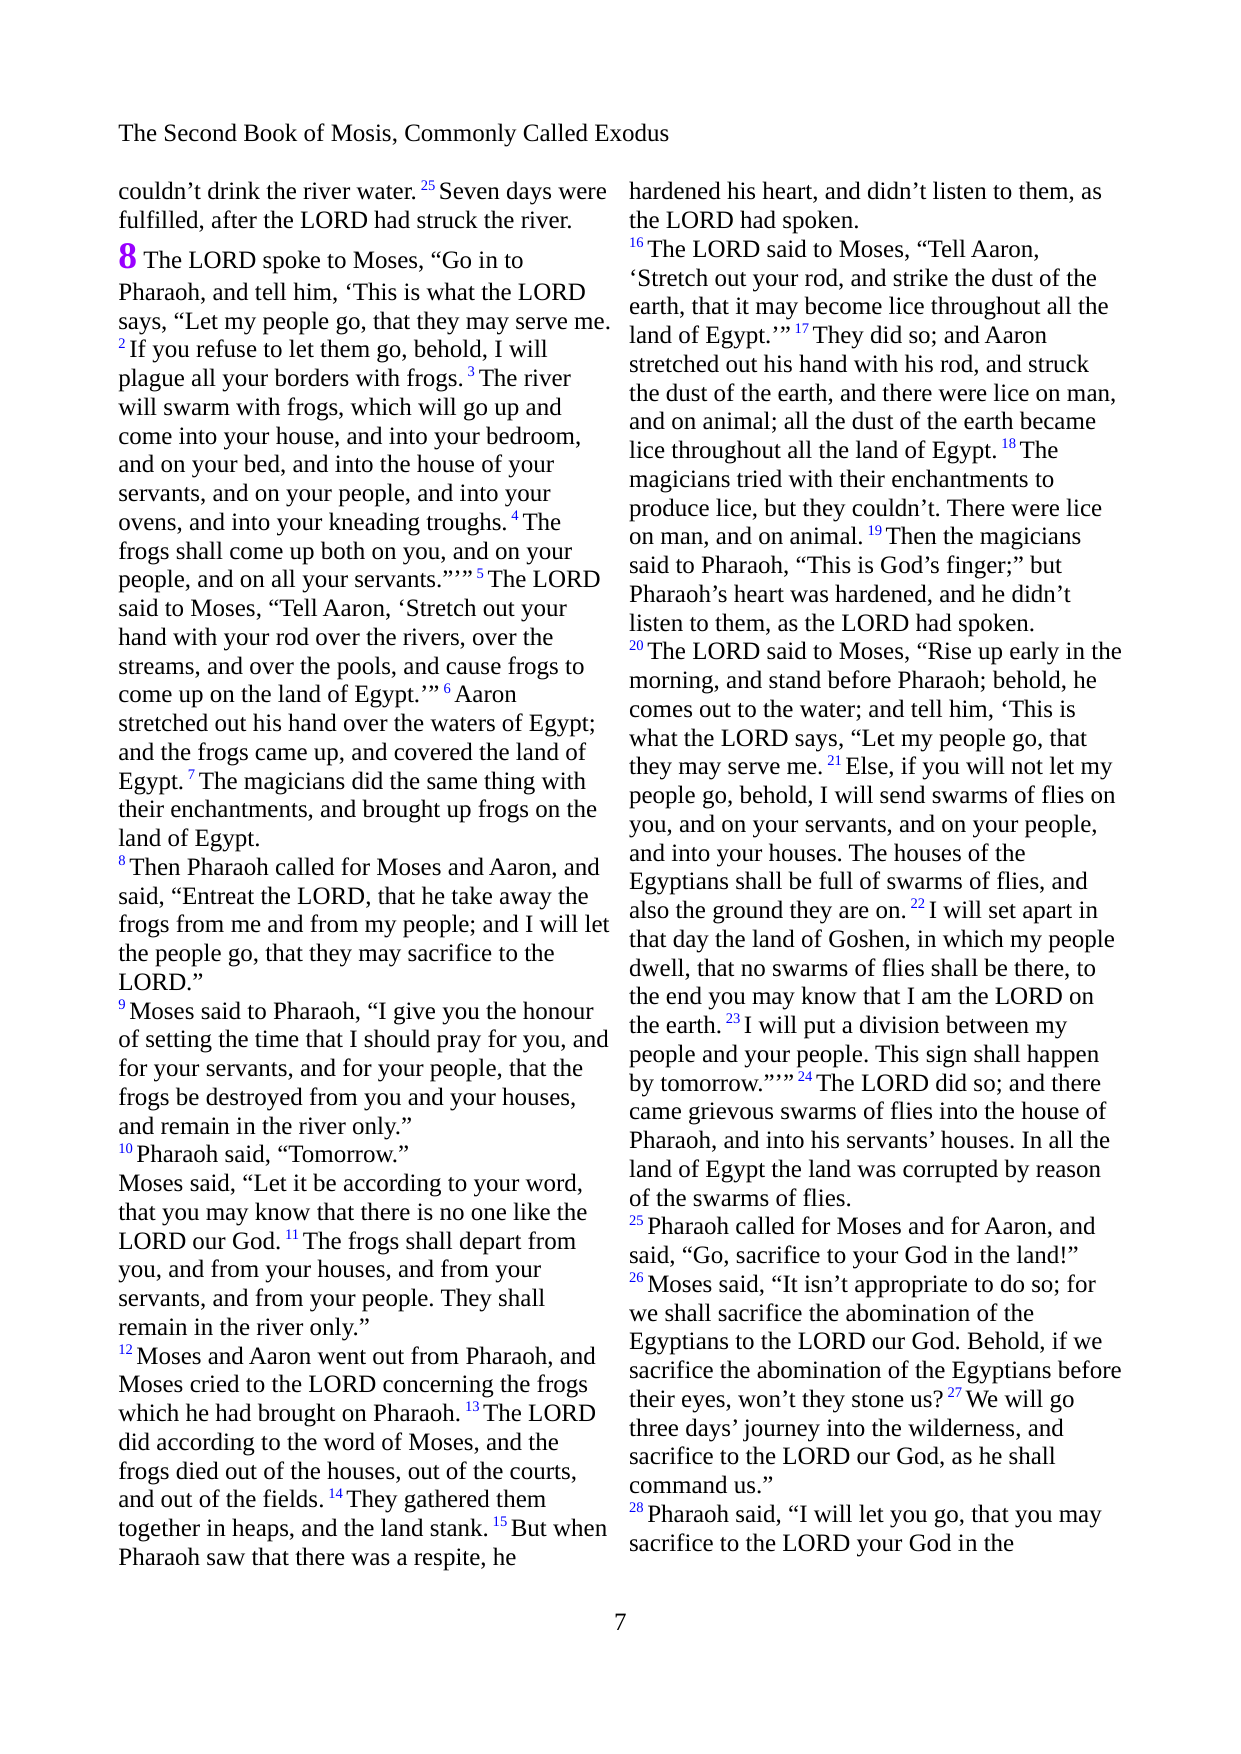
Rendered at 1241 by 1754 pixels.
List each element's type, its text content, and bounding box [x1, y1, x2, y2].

text Moses said, “Let it be according to your word, that you may know that there is no one like the LORD our God. 11 The frogs shall depart from you, and from your houses, and from your servants, and from your people. They shall remain in the river only.” [118, 1168, 611, 1341]
text 25 Pharaoh called for Moses and for Aaron, and said, “Go, sacrifice to your God in the land!” [629, 1211, 1122, 1269]
text 16 The LORD said to Moses, “Tell Aaron, ‘Stretch out your rod, and strike the dust of the earth, that it may become lice throughout all the land of Egypt.’” 17 They did so; and Aaron stretched out his hand with his rod, and struck the dust of the earth, and there were lice on man, and on animal; all the dust of the earth became lice throughout all the land of Egypt. 18 The magicians tried with their enchantments to produce lice, but they couldn’t. There were lice on man, and on animal. 19 Then the magicians said to Pharaoh, “This is God’s finger;” but Pharaoh’s heart was hardened, and he didn’t listen to them, as the LORD had spoken. [629, 234, 1122, 636]
text couldn’t drink the river water. 25 Seven days were fulfilled, after the LORD had struck the river. [118, 176, 611, 234]
text 9 Moses said to Pharaoh, “I give you the honour of setting the time that I should pray for you, and for your servants, and for your people, that the frogs be destroyed from you and your houses, and remain in the river only.” [118, 996, 611, 1139]
text 12 Moses and Aaron went out from Pharaoh, and Moses cried to the LORD concerning the frogs which he had brought on Pharaoh. 13 The LORD did according to the word of Moses, and the frogs died out of the houses, out of the courts, and out of the fields. 14 They gathered them together in heaps, and the land stank. 15 But when Pharaoh saw that there was a respite, he [118, 1341, 611, 1571]
text 20 The LORD said to Moses, “Rise up early in the morning, and stand before Pharaoh; behold, he comes out to the water; and tell him, ‘This is what the LORD says, “Let my people go, that they may serve me. 21 Else, if you will not let my people go, behold, I will send swarms of flies on you, and on your servants, and on your people, and into your houses. The houses of the Egyptians shall be full of swarms of flies, and also the ground they are on. 22 I will set apart in that day the land of Goshen, in which my people dwell, that no swarms of flies shall be there, to the end you may know that I am the LORD on the earth. 23 I will put a division between my people and your people. This sign shall happen by tomorrow.”’” 24 The LORD did so; and there came grievous swarms of flies into the house of Pharaoh, and into his servants’ houses. In all the land of Egypt the land was corrupted by reason of the swarms of flies. [629, 636, 1122, 1211]
text 10 Pharaoh said, “Tomorrow.” [118, 1139, 611, 1168]
text 8 The LORD spoke to Moses, “Go in to Pharaoh, and tell him, ‘This is what the LORD says, “Let my people go, that they may serve me. 2 If you refuse to let them go, behold, I will plague all your borders with frogs. 3 The river will swarm with frogs, which will go up and come into your house, and into your bedroom, and on your bed, and into the house of your servants, and on your people, and into your ovens, and into your kneading troughs. 4 The frogs shall come up both on you, and on your people, and on all your servants.”’” 5 The LORD said to Moses, “Tell Aaron, ‘Stretch out your hand with your rod over the rivers, over the streams, and over the pools, and cause frogs to come up on the land of Egypt.’” 6 Aaron stretched out his hand over the waters of Egypt; and the frogs came up, and covered the land of Egypt. 7 The magicians did the same thing with their enchantments, and brought up frogs on the land of Egypt. [118, 234, 611, 852]
text hardened his heart, and didn’t listen to them, as the LORD had spoken. [629, 176, 1122, 234]
text 28 Pharaoh said, “I will let you go, that you may sacrifice to the LORD your God in the [629, 1499, 1122, 1556]
text 26 Moses said, “It isn’t appropriate to do so; for we shall sacrifice the abomination of the Egyptians to the LORD our God. Behold, if we sacrifice the abomination of the Egyptians before their eyes, won’t they stone us? 27 We will go three days’ journey into the wilderness, and sacrifice to the LORD our God, as he shall command us.” [629, 1269, 1122, 1499]
text 8 Then Pharaoh called for Moses and Aaron, and said, “Entreat the LORD, that he take away the frogs from me and from my people; and I will let the people go, that they may sacrifice to the LORD.” [118, 852, 611, 996]
